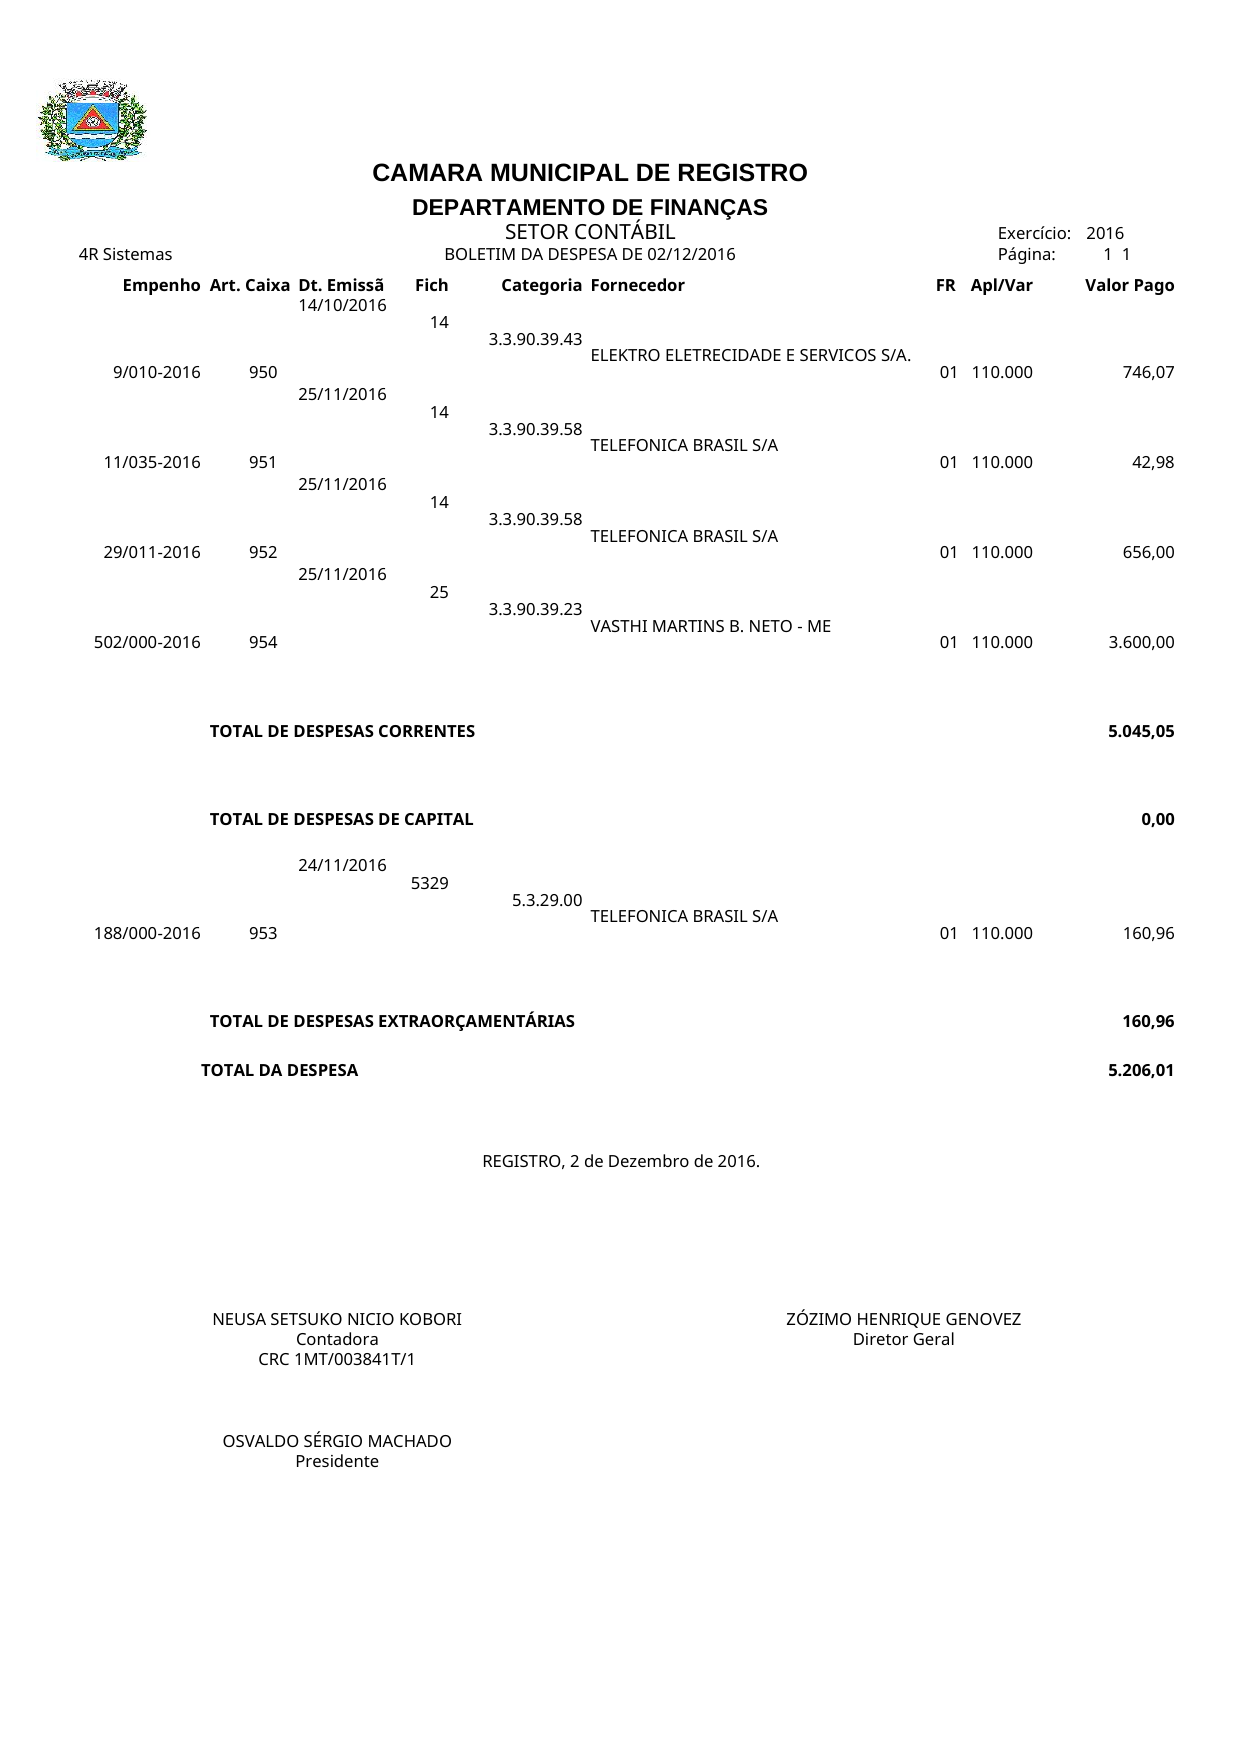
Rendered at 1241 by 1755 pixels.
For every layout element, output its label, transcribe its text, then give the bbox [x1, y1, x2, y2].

text TELEFONICA BRASIL S/A [24, 909, 1205, 926]
text 3.3.90.39.23 [24, 602, 1205, 619]
text TOTAL DE DESPESAS CORRENTES 5.045,05 [24, 724, 1205, 741]
text TOTAL DA DESPESA 5.206,01 [24, 1055, 1205, 1082]
text 25/11/2016 [24, 382, 1205, 405]
text 502/000‑2016 954 01 110.000 3.600,00 [24, 635, 1205, 652]
text 3.3.90.39.43 [24, 332, 1205, 348]
text 25/11/2016 [24, 562, 1205, 585]
text TELEFONICA BRASIL S/A [24, 438, 1205, 455]
text 5.3.29.00 [24, 893, 1205, 909]
text CRC 1MT/003841T/1 [24, 1349, 1205, 1370]
text 14/10/2016 [24, 295, 1205, 315]
text Contadora Diretor Geral [24, 1329, 1205, 1349]
text 3.3.90.39.58 [24, 512, 1205, 529]
text 11/035‑2016 951 01 110.000 42,98 [24, 455, 1205, 472]
text 9/010‑2016 950 01 110.000 746,07 [24, 365, 1205, 382]
text NEUSA SETSUKO NICIO KOBORI ZÓZIMO HENRIQUE GENOVEZ [24, 1309, 1205, 1329]
text 14 [24, 315, 1205, 332]
text TOTAL DE DESPESAS EXTRAORÇAMENTÁRIAS 160,96 [24, 1014, 1205, 1031]
text 24/11/2016 [24, 853, 1205, 876]
text 25 [24, 585, 1205, 602]
text 5329 [24, 876, 1205, 893]
text OSVALDO SÉRGIO MACHADO [24, 1431, 1205, 1451]
text Presidente [24, 1451, 1205, 1471]
text 3.3.90.39.58 [24, 422, 1205, 438]
text REGISTRO, 2 de Dezembro de 2016. [24, 1153, 1205, 1171]
text 25/11/2016 [24, 472, 1205, 495]
text VASTHI MARTINS B. NETO ‑ ME [24, 619, 1205, 635]
text 29/011‑2016 952 01 110.000 656,00 [24, 545, 1205, 562]
text 14 [24, 405, 1205, 422]
text 14 [24, 495, 1205, 512]
text 188/000‑2016 953 01 110.000 160,96 [24, 926, 1205, 943]
text TOTAL DE DESPESAS DE CAPITAL 0,00 [24, 812, 1205, 829]
text TELEFONICA BRASIL S/A [24, 529, 1205, 545]
text ELEKTRO ELETRECIDADE E SERVICOS S/A. [24, 348, 1205, 365]
